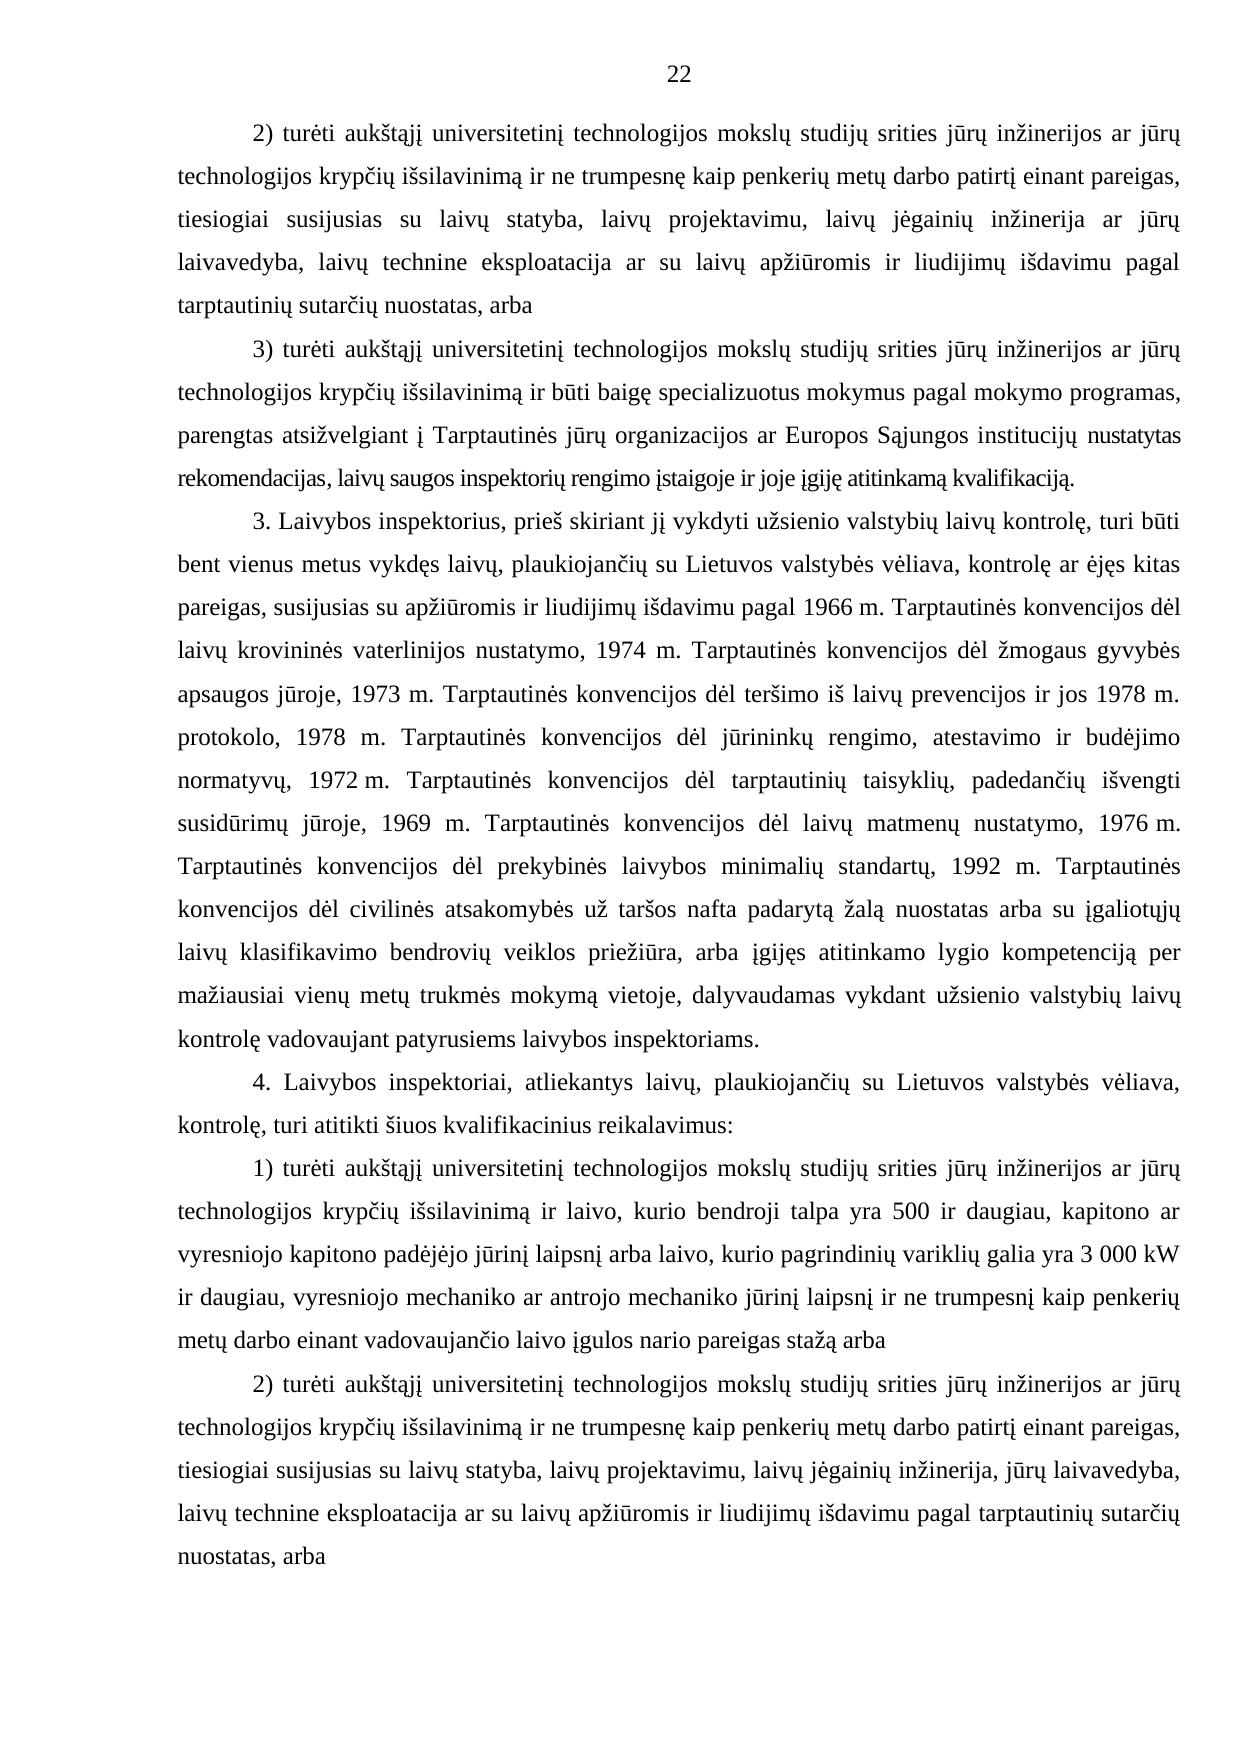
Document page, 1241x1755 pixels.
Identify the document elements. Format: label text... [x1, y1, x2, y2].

text 1) turėti aukštąjį universitetinį technologijos mokslų studijų srities jūrų inžinerijos ar jūrų technologijos krypčių išsilavinimą ir laivo, kurio bendroji talpa yra 500 ir daugiau, kapitono ar vyresniojo kapitono padėjėjo jūrinį laipsnį arba laivo, kurio pagrindinių variklių galia yra 3 000 kW ir daugiau, vyresniojo mechaniko ar antrojo mechaniko jūrinį laipsnį ir ne trumpesnį kaip penkerių metų darbo einant vadovaujančio laivo įgulos nario pareigas stažą arba [177, 1153, 1181, 1354]
text 2) turėti aukštąjį universitetinį technologijos mokslų studijų srities jūrų inžinerijos ar jūrų technologijos krypčių išsilavinimą ir ne trumpesnę kaip penkerių metų darbo patirtį einant pareigas, tiesiogiai susijusias su laivų statyba, laivų projektavimu, laivų jėgainių inžinerija ar jūrų laivavedyba, laivų technine eksploatacija ar su laivų apžiūromis ir liudijimų išdavimu pagal tarptautinių sutarčių nuostatas, arba [177, 118, 1181, 319]
text 2) turėti aukštąjį universitetinį technologijos mokslų studijų srities jūrų inžinerijos ar jūrų technologijos krypčių išsilavinimą ir ne trumpesnę kaip penkerių metų darbo patirtį einant pareigas, tiesiogiai susijusias su laivų statyba, laivų projektavimu, laivų jėgainių inžinerija, jūrų laivavedyba, laivų technine eksploatacija ar su laivų apžiūromis ir liudijimų išdavimu pagal tarptautinių sutarčių nuostatas, arba [177, 1369, 1181, 1570]
text 3) turėti aukštąjį universitetinį technologijos mokslų studijų srities jūrų inžinerijos ar jūrų technologijos krypčių išsilavinimą ir būti baigę specializuotus mokymus pagal mokymo programas, parengtas atsižvelgiant į Tarptautinės jūrų organizacijos ar Europos Sąjungos institucijų nustatytas rekomendacijas, laivų saugos inspektorių rengimo įstaigoje ir joje įgiję atitinkamą kvalifikaciją. [177, 334, 1181, 492]
text 4. Laivybos inspektoriai, atliekantys laivų, plaukiojančių su Lietuvos valstybės vėliava, kontrolę, turi atitikti šiuos kvalifikacinius reikalavimus: [177, 1067, 1181, 1139]
text 3. Laivybos inspektorius, prieš skiriant jį vykdyti užsienio valstybių laivų kontrolę, turi būti bent vienus metus vykdęs laivų, plaukiojančių su Lietuvos valstybės vėliava, kontrolę ar ėjęs kitas pareigas, susijusias su apžiūromis ir liudijimų išdavimu pagal 1966 m. Tarptautinės konvencijos dėl laivų krovininės vaterlinijos nustatymo, 1974 m. Tarptautinės konvencijos dėl žmogaus gyvybės apsaugos jūroje, 1973 m. Tarptautinės konvencijos dėl teršimo iš laivų prevencijos ir jos 1978 m. protokolo, 1978 m. Tarptautinės konvencijos dėl jūrininkų rengimo, atestavimo ir budėjimo normatyvų, 1972 m. Tarptautinės konvencijos dėl tarptautinių taisyklių, padedančių išvengti susidūrimų jūroje, 1969 m. Tarptautinės konvencijos dėl laivų matmenų nustatymo, 1976 m. Tarptautinės konvencijos dėl prekybinės laivybos minimalių standartų, 1992 m. Tarptautinės konvencijos dėl civilinės atsakomybės už taršos nafta padarytą žalą nuostatas arba su įgaliotųjų laivų klasifikavimo bendrovių veiklos priežiūra, arba įgijęs atitinkamo lygio kompetenciją per mažiausiai vienų metų trukmės mokymą vietoje, dalyvaudamas vykdant užsienio valstybių laivų kontrolę vadovaujant patyrusiems laivybos inspektoriams. [177, 506, 1181, 1052]
